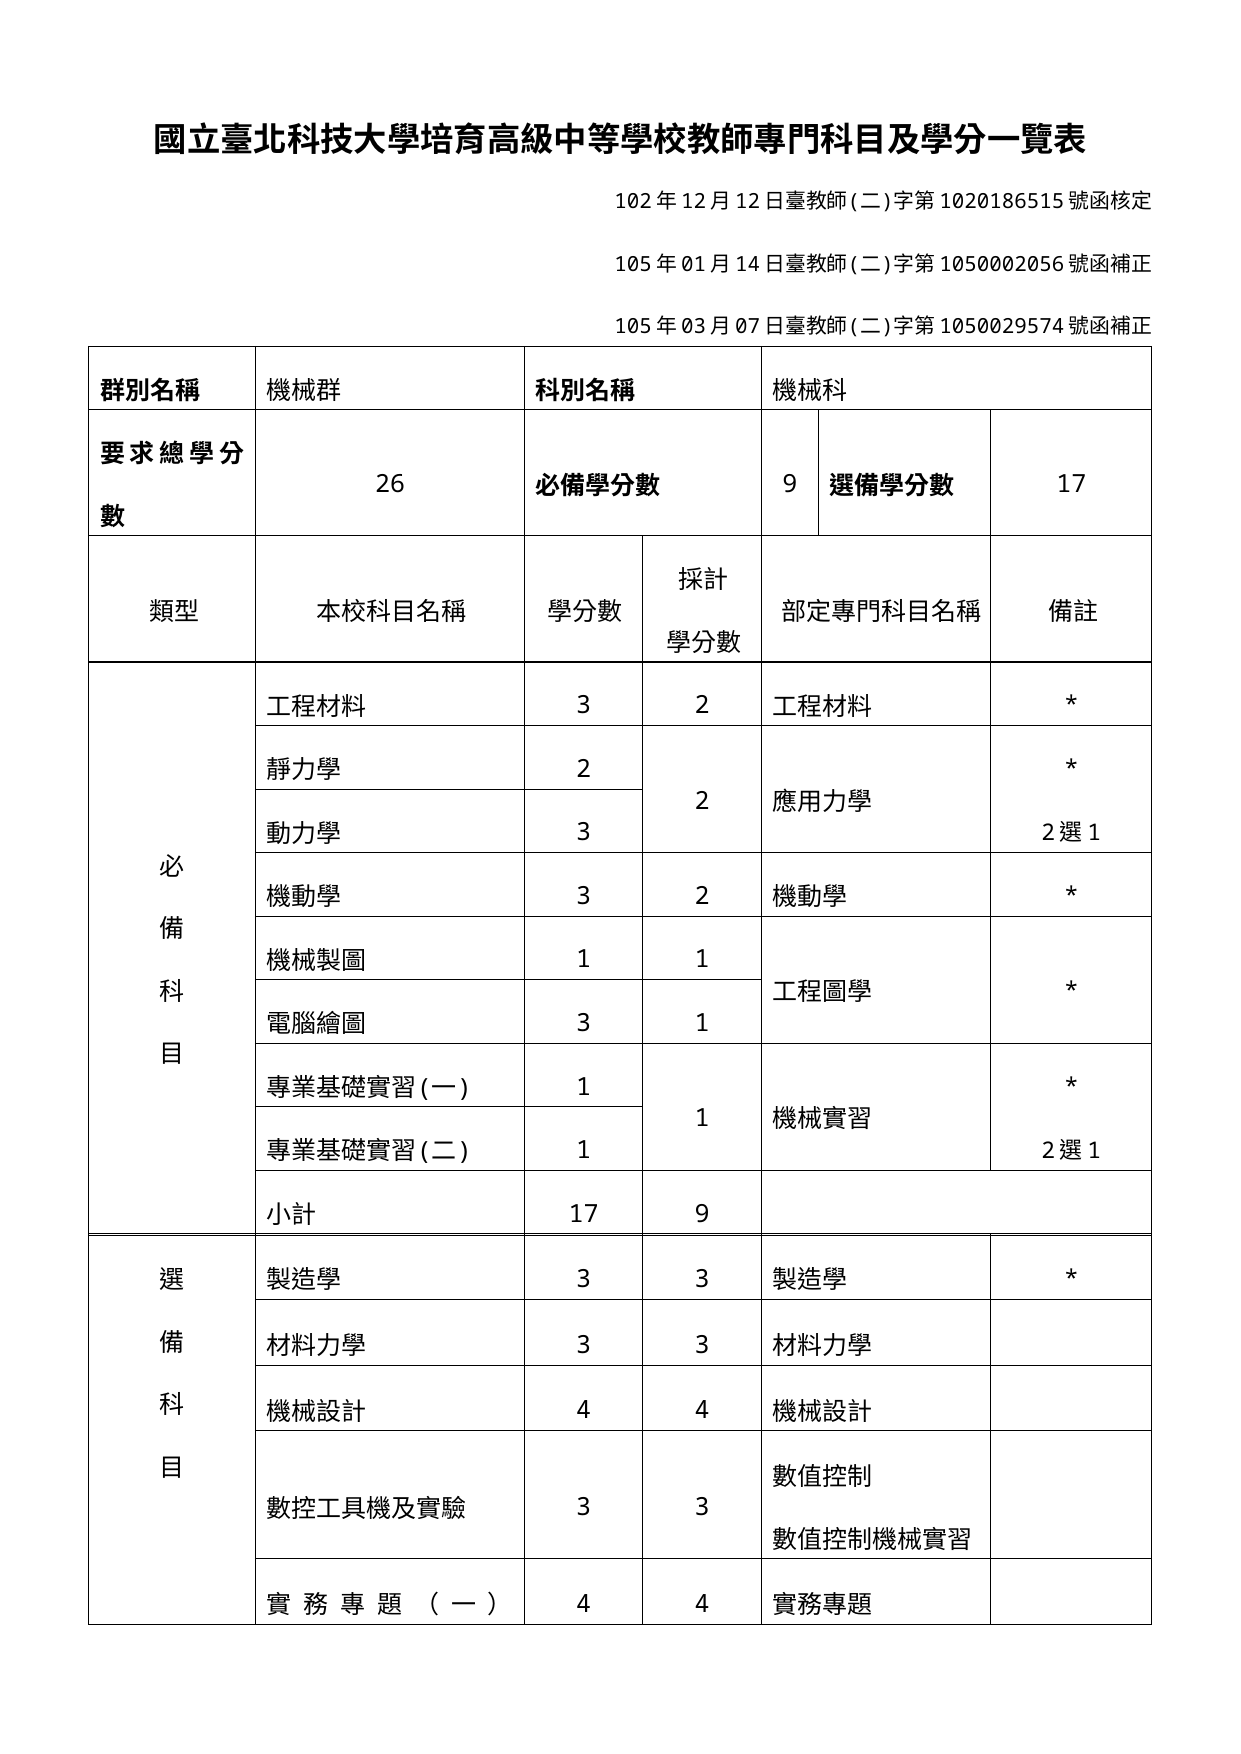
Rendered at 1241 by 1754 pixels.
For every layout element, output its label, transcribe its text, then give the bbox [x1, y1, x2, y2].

table_cell 機動學 [256, 853, 524, 916]
table_cell 製造學 [762, 1236, 990, 1299]
table_cell 本校科目名稱 [256, 536, 524, 661]
table_cell 電腦繪圖 [256, 980, 524, 1043]
table_cell 3 [525, 790, 642, 852]
table_cell 1 [643, 917, 761, 979]
table_cell 2 [643, 663, 761, 725]
table_cell [991, 1366, 1151, 1430]
table_cell 備註 [991, 536, 1151, 661]
table_cell * [991, 917, 1151, 1043]
table_cell 工程材料 [762, 663, 990, 725]
text 105年03月07日臺教師(二)字第1050029574號函補正 [89, 283, 1152, 346]
table_cell 3 [643, 1236, 761, 1299]
table_cell 1 [525, 1044, 642, 1106]
table_cell 2 [643, 726, 761, 852]
table_cell * [991, 663, 1151, 725]
table_cell [762, 1171, 1151, 1233]
table_cell 動力學 [256, 790, 524, 852]
table_cell 製造學 [256, 1236, 524, 1299]
table_header 科別名稱 [525, 347, 761, 409]
table_cell 必 備 科 目 [89, 663, 255, 1233]
table_cell 類型 [89, 536, 255, 661]
table_cell 採計 學分數 [643, 536, 761, 661]
table_cell 2 [643, 853, 761, 916]
table_cell 3 [643, 1431, 761, 1558]
table_cell [991, 1300, 1151, 1364]
table_cell 靜力學 [256, 726, 524, 788]
table_cell 1 [525, 917, 642, 979]
table_cell 3 [525, 853, 642, 916]
table_cell 17 [991, 410, 1151, 535]
table_cell 3 [525, 1431, 642, 1558]
table_cell 要求總學分數 [89, 410, 255, 535]
table_header 群別名稱 [89, 347, 255, 409]
table_cell 4 [525, 1366, 642, 1430]
table_cell 實務專題 [762, 1559, 990, 1624]
table_cell 9 [643, 1171, 761, 1233]
table_cell 應用力學 [762, 726, 990, 852]
table_cell 3 [525, 1236, 642, 1299]
table_cell 機械設計 [762, 1366, 990, 1430]
table_cell * [991, 1236, 1151, 1299]
table_cell 數控工具機及實驗 [256, 1431, 524, 1558]
table_cell [991, 1559, 1151, 1624]
table_cell 專業基礎實習(一) [256, 1044, 524, 1106]
text 102年12月12日臺教師(二)字第1020186515號函核定 [89, 158, 1152, 221]
table_cell 材料力學 [762, 1300, 990, 1364]
text 105年01月14日臺教師(二)字第1050002056號函補正 [89, 221, 1152, 283]
table_cell 小計 [256, 1171, 524, 1233]
table_header 機械群 [256, 347, 524, 409]
table_cell 4 [525, 1559, 642, 1624]
table_cell 3 [643, 1300, 761, 1364]
table_cell 3 [525, 1300, 642, 1364]
table_cell 1 [525, 1107, 642, 1170]
table_cell 1 [643, 980, 761, 1043]
table_cell 1 [643, 1044, 761, 1170]
table_cell 4 [643, 1559, 761, 1624]
table_cell 9 [762, 410, 818, 535]
table_cell 工程材料 [256, 663, 524, 725]
table_cell 3 [525, 980, 642, 1043]
table_cell 部定專門科目名稱 [762, 536, 990, 661]
table_cell 工程圖學 [762, 917, 990, 1043]
table_header 機械科 [762, 347, 1151, 409]
text 國立臺北科技大學培育高級中等學校教師專門科目及學分一覽表 [89, 96, 1152, 158]
table_cell 26 [256, 410, 524, 535]
table_cell 材料力學 [256, 1300, 524, 1364]
table_cell [991, 1431, 1151, 1558]
table_cell 專業基礎實習(二) [256, 1107, 524, 1170]
table_cell * 2選1 [991, 726, 1151, 852]
table_cell 機械實習 [762, 1044, 990, 1170]
table_cell 2 [525, 726, 642, 788]
table_cell 選 備 科 目 [89, 1236, 255, 1624]
table_cell * [991, 853, 1151, 916]
table_cell 選備學分數 [819, 410, 990, 535]
table_cell 4 [643, 1366, 761, 1430]
table_cell 機動學 [762, 853, 990, 916]
table_cell 必備學分數 [525, 410, 761, 535]
table_cell 機械設計 [256, 1366, 524, 1430]
table_cell * 2選1 [991, 1044, 1151, 1170]
table_cell 17 [525, 1171, 642, 1233]
table_cell 機械製圖 [256, 917, 524, 979]
table_cell 3 [525, 663, 642, 725]
table_cell 學分數 [525, 536, 642, 661]
table_cell 數值控制 數值控制機械實習 [762, 1431, 990, 1558]
table_cell 實務專題（一） [256, 1559, 524, 1624]
